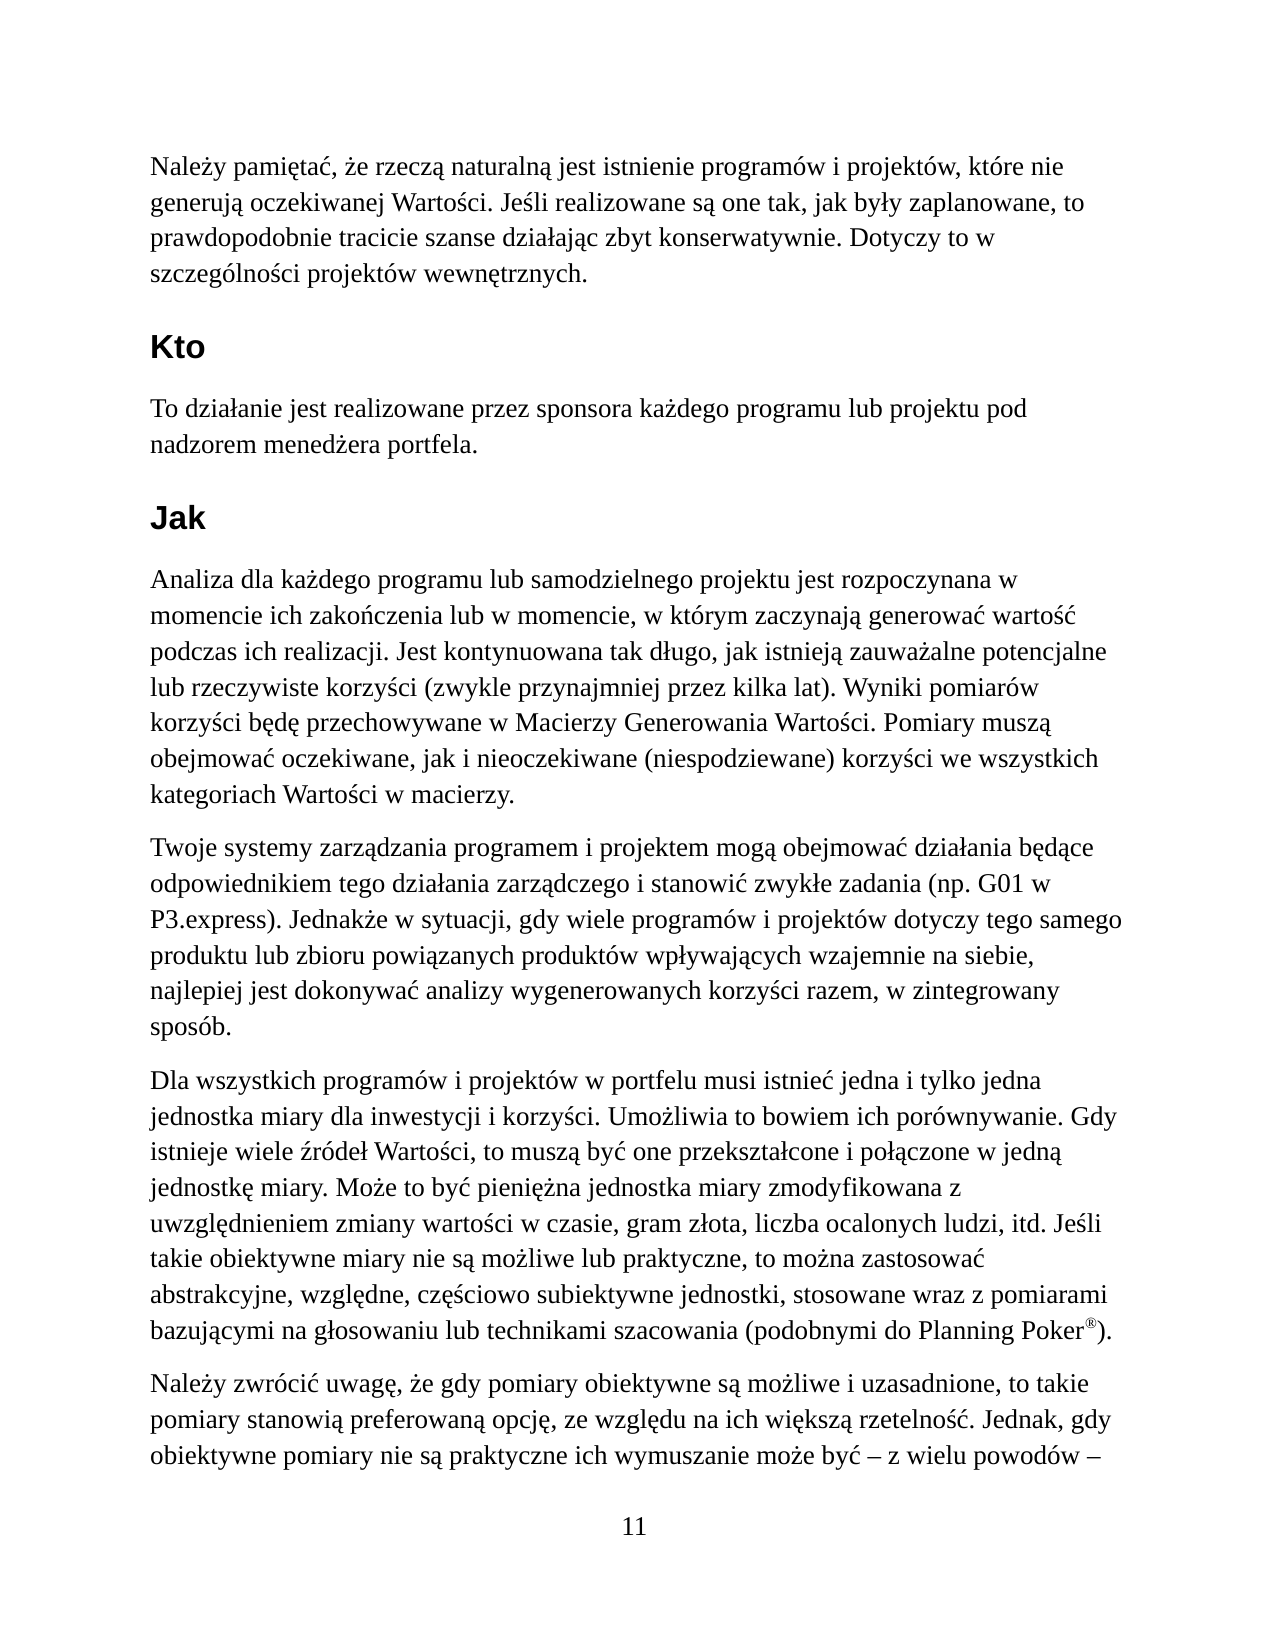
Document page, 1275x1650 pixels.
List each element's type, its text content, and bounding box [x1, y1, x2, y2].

text Należy pamiętać, że rzeczą naturalną jest istnienie programów i projektów, które nie generują oczekiwanej Wartości. Jeśli realizowane są one tak, jak były zaplanowane, to prawdopodobnie tracicie szanse działając zbyt konserwatywnie. Dotyczy to w szczególności projektów wewnętrznych. [150, 150, 1125, 288]
text To działanie jest realizowane przez sponsora każdego programu lub projektu pod nadzorem menedżera portfela. [150, 392, 1125, 459]
text Dla wszystkich programów i projektów w portfelu musi istnieć jedna i tylko jedna jednostka miary dla inwestycji i korzyści. Umożliwia to bowiem ich porównywanie. Gdy istnieje wiele źródeł Wartości, to muszą być one przekształcone i połączone w jedną jednostkę miary. Może to być pieniężna jednostka miary zmodyfikowana z uwzględnieniem zmiany wartości w czasie, gram złota, liczba ocalonych ludzi, itd. Jeśli takie obiektywne miary nie są możliwe lub praktyczne, to można zastosować abstrakcyjne, względne, częściowo subiektywne jednostki, stosowane wraz z pomiarami bazującymi na głosowaniu lub technikami szacowania (podobnymi do Planning Poker®). [150, 1064, 1125, 1345]
subtitle Kto [150, 327, 1125, 365]
text Należy zwrócić uwagę, że gdy pomiary obiektywne są możliwe i uzasadnione, to takie pomiary stanowią preferowaną opcję, ze względu na ich większą rzetelność. Jednak, gdy obiektywne pomiary nie są praktyczne ich wymuszanie może być – z wielu powodów – [150, 1368, 1125, 1470]
text Twoje systemy zarządzania programem i projektem mogą obejmować działania będące odpowiednikiem tego działania zarządczego i stanowić zwykłe zadania (np. G01 w P3.express). Jednakże w sytuacji, gdy wiele programów i projektów dotyczy tego samego produktu lub zbioru powiązanych produktów wpływających wzajemnie na siebie, najlepiej jest dokonywać analizy wygenerowanych korzyści razem, w zintegrowany sposób. [150, 832, 1125, 1041]
text Analiza dla każdego programu lub samodzielnego projektu jest rozpoczynana w momencie ich zakończenia lub w momencie, w którym zaczynają generować wartość podczas ich realizacji. Jest kontynuowana tak długo, jak istnieją zauważalne potencjalne lub rzeczywiste korzyści (zwykle przynajmniej przez kilka lat). Wyniki pomiarów korzyści będę przechowywane w Macierzy Generowania Wartości. Pomiary muszą obejmować oczekiwane, jak i nieoczekiwane (niespodziewane) korzyści we wszystkich kategoriach Wartości w macierzy. [150, 563, 1125, 809]
subtitle Jak [150, 498, 1125, 536]
